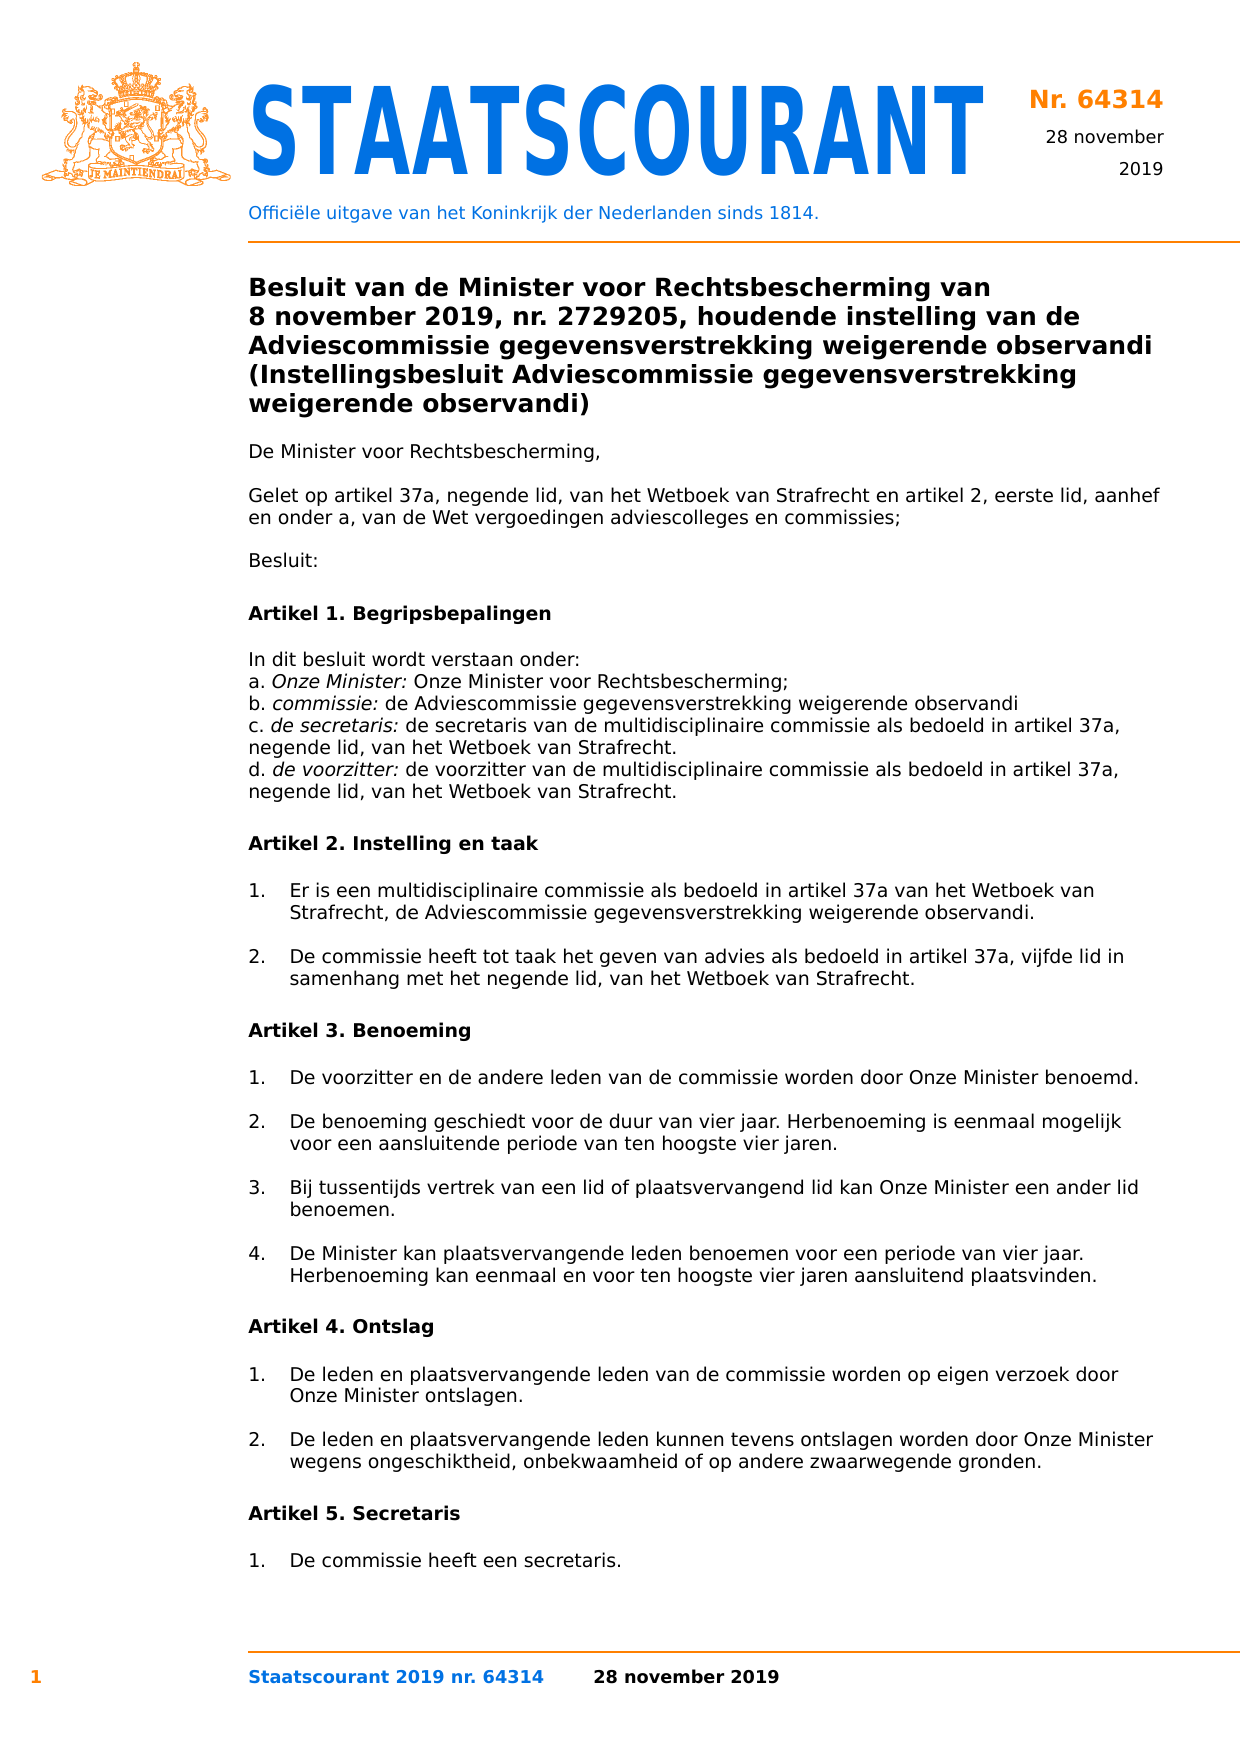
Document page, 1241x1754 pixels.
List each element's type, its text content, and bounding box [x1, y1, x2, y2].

table_cell 2019 [998, 153, 1240, 203]
text b. commissie: de Adviescommissie gegevensverstrekking weigerende observandi [248, 693, 1163, 715]
subtitle Artikel 4. Ontslag [248, 1316, 1163, 1338]
subtitle Artikel 3. Benoeming [248, 1020, 1163, 1042]
text 2. De benoeming geschiedt voor de duur van vier jaar. Herbenoeming is eenmaal mogelijk voor een aansluitende periode van ten hoogste vier jaren. [248, 1111, 1163, 1155]
subtitle Artikel 5. Secretaris [248, 1503, 1163, 1525]
subtitle Artikel 1. Begripsbepalingen [248, 602, 1163, 624]
table_cell 28 november [998, 121, 1240, 153]
text In dit besluit wordt verstaan onder: [248, 649, 1163, 671]
subtitle Besluit van de Minister voor Rechtsbescherming van 8 november 2019, nr. 2729205, houdende instelling van de Adviescommissie gegevensverstrekking weigerende observandi (Instellingsbesluit Adviescommissie gegevensverstrekking weigerende observandi) [248, 273, 1163, 419]
table_cell Officiële uitgave van het Koninkrijk der Nederlanden sinds 1814. [248, 203, 1240, 241]
table_header [25, 62, 248, 241]
text 3. Bij tussentijds vertrek van een lid of plaatsvervangend lid kan Onze Minister een ander lid benoemen. [248, 1177, 1163, 1221]
text 1. De voorzitter en de andere leden van de commissie worden door Onze Minister benoemd. [248, 1067, 1163, 1089]
text d. de voorzitter: de voorzitter van de multidisciplinaire commissie als bedoeld in artikel 37a, negende lid, van het Wetboek van Strafrecht. [248, 759, 1163, 803]
text c. de secretaris: de secretaris van de multidisciplinaire commissie als bedoeld in artikel 37a, negende lid, van het Wetboek van Strafrecht. [248, 715, 1163, 759]
text 1. Er is een multidisciplinaire commissie als bedoeld in artikel 37a van het Wetboek van Strafrecht, de Adviescommissie gegevensverstrekking weigerende observandi. [248, 880, 1163, 924]
text 2. De commissie heeft tot taak het geven van advies als bedoeld in artikel 37a, vijfde lid in samenhang met het negende lid, van het Wetboek van Strafrecht. [248, 946, 1163, 990]
subtitle Artikel 2. Instelling en taak [248, 833, 1163, 855]
table_header Nr. 64314 [998, 62, 1240, 121]
text 4. De Minister kan plaatsvervangende leden benoemen voor een periode van vier jaar. Herbenoeming kan eenmaal en voor ten hoogste vier jaren aansluitend plaatsvinden. [248, 1242, 1163, 1286]
text De Minister voor Rechtsbescherming, [248, 441, 1163, 463]
text Besluit: [248, 550, 1163, 572]
text 2. De leden en plaatsvervangende leden kunnen tevens ontslagen worden door Onze Minister wegens ongeschiktheid, onbekwaamheid of op andere zwaarwegende gronden. [248, 1429, 1163, 1473]
table_header STAATSCOURANT [248, 62, 998, 203]
text Gelet op artikel 37a, negende lid, van het Wetboek van Strafrecht en artikel 2, eerste lid, aanhef en onder a, van de Wet vergoedingen adviescolleges en commissies; [248, 484, 1163, 528]
text 1. De leden en plaatsvervangende leden van de commissie worden op eigen verzoek door Onze Minister ontslagen. [248, 1363, 1163, 1407]
text 1. De commissie heeft een secretaris. [248, 1550, 1163, 1572]
picture [41, 62, 231, 186]
text a. Onze Minister: Onze Minister voor Rechtsbescherming; [248, 671, 1163, 693]
